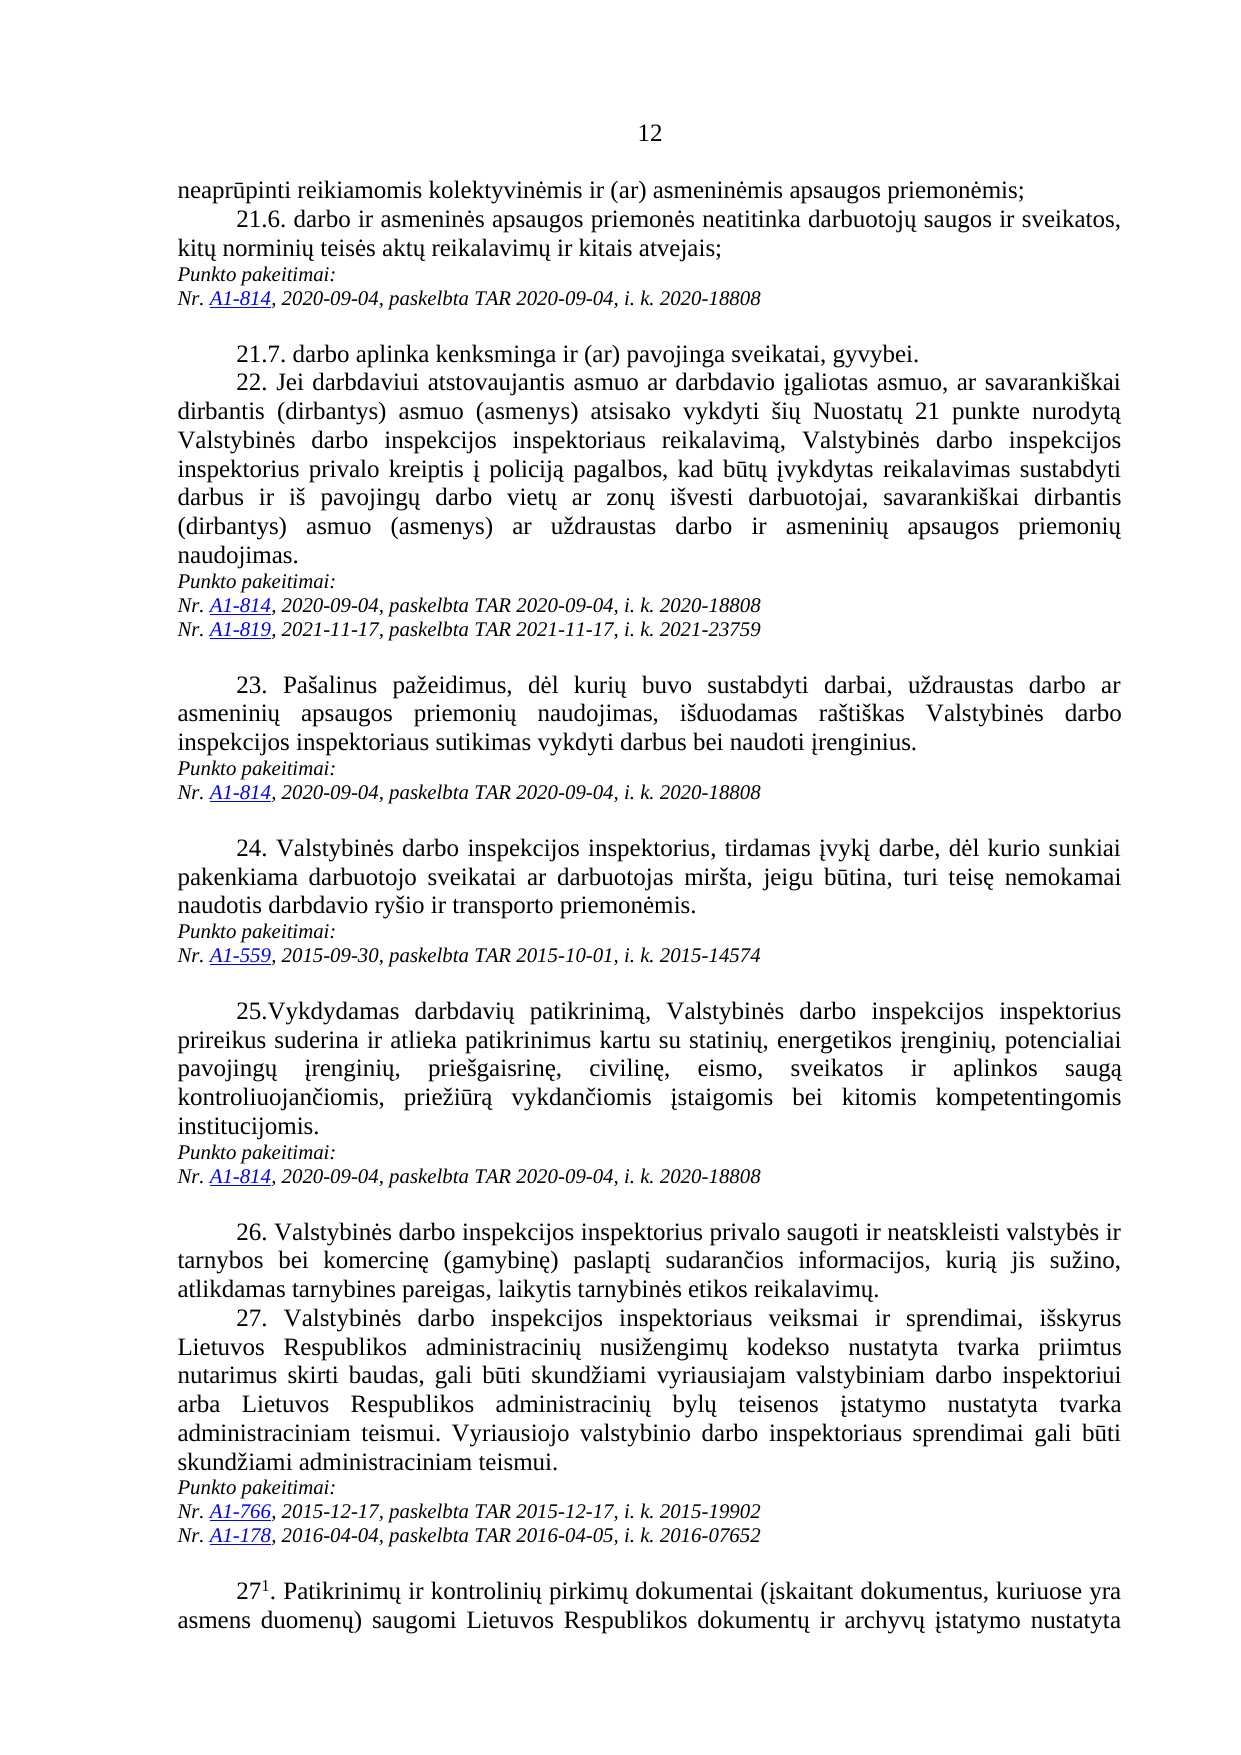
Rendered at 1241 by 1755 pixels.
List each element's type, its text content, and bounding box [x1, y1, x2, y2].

text 21.6. darbo ir asmeninės apsaugos priemonės neatitinka darbuotojų saugos ir sveikatos, kitų norminių teisės aktų reikalavimų ir kitais atvejais; [177, 204, 1122, 262]
text Punkto pakeitimai: [177, 1475, 1122, 1499]
text Nr. A1-814, 2020-09-04, paskelbta TAR 2020-09-04, i. k. 2020-18808 [177, 1164, 1122, 1188]
text Punkto pakeitimai: [177, 756, 1122, 780]
text 25.Vykdydamas darbdavių patikrinimą, Valstybinės darbo inspekcijos inspektorius prireikus suderina ir atlieka patikrinimus kartu su statinių, energetikos įrenginių, potencialiai pavojingų įrenginių, priešgaisrinę, civilinę, eismo, sveikatos ir aplinkos saugą kontroliuojančiomis, priežiūrą vykdančiomis įstaigomis bei kitomis kompetentingomis institucijomis. [177, 996, 1122, 1140]
text 22. Jei darbdaviui atstovaujantis asmuo ar darbdavio įgaliotas asmuo, ar savarankiškai dirbantis (dirbantys) asmuo (asmenys) atsisako vykdyti šių Nuostatų 21 punkte nurodytą Valstybinės darbo inspekcijos inspektoriaus reikalavimą, Valstybinės darbo inspekcijos inspektorius privalo kreiptis į policiją pagalbos, kad būtų įvykdytas reikalavimas sustabdyti darbus ir iš pavojingų darbo vietų ar zonų išvesti darbuotojai, savarankiškai dirbantis (dirbantys) asmuo (asmenys) ar uždraustas darbo ir asmeninių apsaugos priemonių naudojimas. [177, 367, 1122, 569]
text 271. Patikrinimų ir kontrolinių pirkimų dokumentai (įskaitant dokumentus, kuriuose yra asmens duomenų) saugomi Lietuvos Respublikos dokumentų ir archyvų įstatymo nustatyta [177, 1576, 1122, 1634]
text Punkto pakeitimai: [177, 1140, 1122, 1164]
text 23. Pašalinus pažeidimus, dėl kurių buvo sustabdyti darbai, uždraustas darbo ar asmeninių apsaugos priemonių naudojimas, išduodamas raštiškas Valstybinės darbo inspekcijos inspektoriaus sutikimas vykdyti darbus bei naudoti įrenginius. [177, 670, 1122, 756]
text Nr. A1-814, 2020-09-04, paskelbta TAR 2020-09-04, i. k. 2020-18808 [177, 593, 1122, 617]
text Punkto pakeitimai: [177, 262, 1122, 286]
text Nr. A1-178, 2016-04-04, paskelbta TAR 2016-04-05, i. k. 2016-07652 [177, 1523, 1122, 1547]
text Nr. A1-559, 2015-09-30, paskelbta TAR 2015-10-01, i. k. 2015-14574 [177, 943, 1122, 967]
text neaprūpinti reikiamomis kolektyvinėmis ir (ar) asmeninėmis apsaugos priemonėmis; [177, 176, 1122, 204]
text Punkto pakeitimai: [177, 919, 1122, 943]
text 21.7. darbo aplinka kenksminga ir (ar) pavojinga sveikatai, gyvybei. [177, 339, 1122, 367]
text Nr. A1-766, 2015-12-17, paskelbta TAR 2015-12-17, i. k. 2015-19902 [177, 1499, 1122, 1523]
text 26. Valstybinės darbo inspekcijos inspektorius privalo saugoti ir neatskleisti valstybės ir tarnybos bei komercinę (gamybinę) paslaptį sudarančios informacijos, kurią jis sužino, atlikdamas tarnybines pareigas, laikytis tarnybinės etikos reikalavimų. [177, 1217, 1122, 1303]
text Punkto pakeitimai: [177, 569, 1122, 593]
text 27. Valstybinės darbo inspekcijos inspektoriaus veiksmai ir sprendimai, išskyrus Lietuvos Respublikos administracinių nusižengimų kodekso nustatyta tvarka priimtus nutarimus skirti baudas, gali būti skundžiami vyriausiajam valstybiniam darbo inspektoriui arba Lietuvos Respublikos administracinių bylų teisenos įstatymo nustatyta tvarka administraciniam teismui. Vyriausiojo valstybinio darbo inspektoriaus sprendimai gali būti skundžiami administraciniam teismui. [177, 1303, 1122, 1475]
text 24. Valstybinės darbo inspekcijos inspektorius, tirdamas įvykį darbe, dėl kurio sunkiai pakenkiama darbuotojo sveikatai ar darbuotojas miršta, jeigu būtina, turi teisę nemokamai naudotis darbdavio ryšio ir transporto priemonėmis. [177, 833, 1122, 919]
text Nr. A1-819, 2021-11-17, paskelbta TAR 2021-11-17, i. k. 2021-23759 [177, 617, 1122, 641]
text Nr. A1-814, 2020-09-04, paskelbta TAR 2020-09-04, i. k. 2020-18808 [177, 286, 1122, 310]
text Nr. A1-814, 2020-09-04, paskelbta TAR 2020-09-04, i. k. 2020-18808 [177, 780, 1122, 804]
